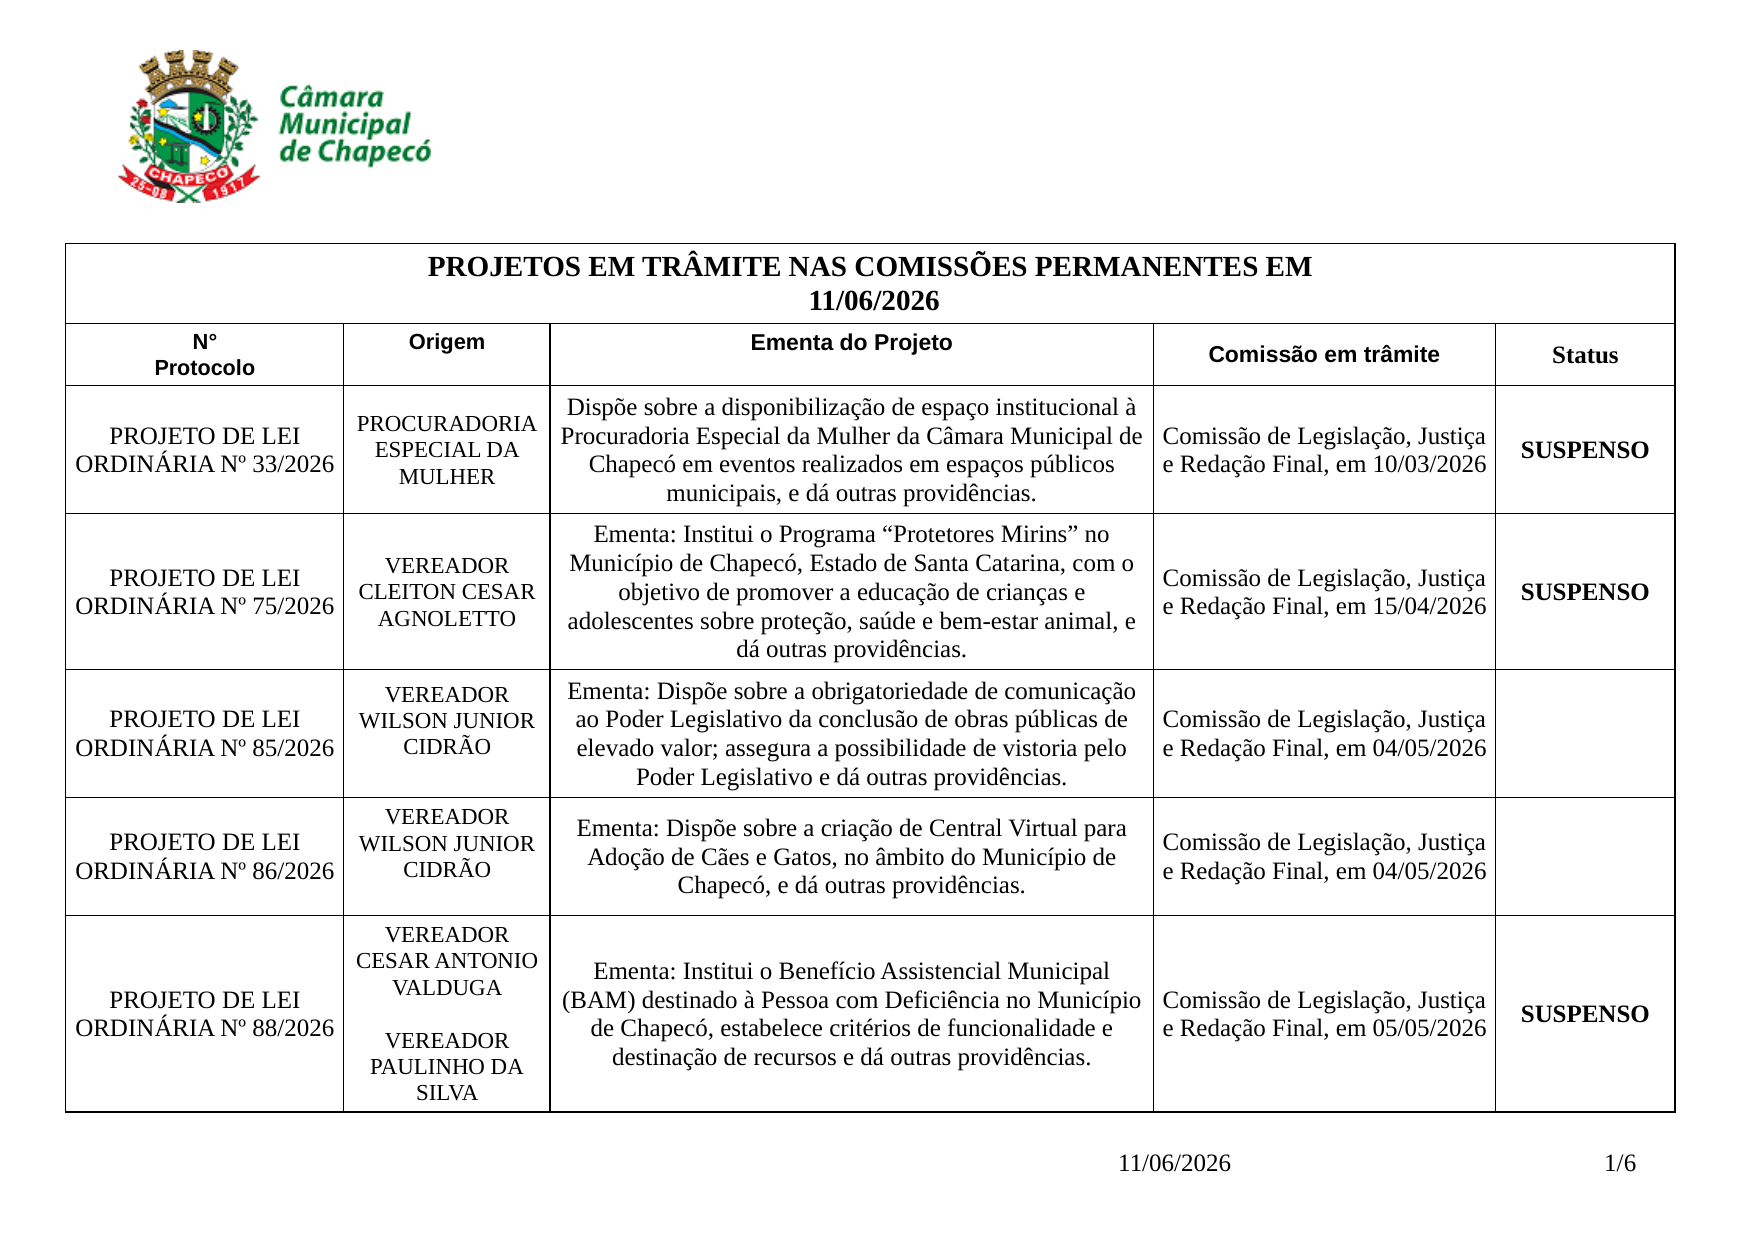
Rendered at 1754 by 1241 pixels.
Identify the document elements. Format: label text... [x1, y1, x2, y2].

table_cell Ementa: Dispõe sobre a criação de Central Virtual para Adoção de Cães e Gatos, no âmbito do Município de Chapecó, e dá outras providências. [551, 798, 1153, 914]
table_cell Comissão de Legislação, Justiça e Redação Final, em 15/04/2026 [1154, 514, 1495, 669]
table_cell N° Protocolo [66, 324, 343, 385]
table_cell Comissão de Legislação, Justiça e Redação Final, em 10/03/2026 [1154, 386, 1495, 513]
table_cell PROJETO DE LEI ORDINÁRIA Nº 85/2026 [66, 670, 343, 797]
table_cell PROJETO DE LEI ORDINÁRIA Nº 88/2026 [66, 916, 343, 1111]
table_cell [1496, 670, 1674, 797]
table_cell PROJETO DE LEI ORDINÁRIA Nº 75/2026 [66, 514, 343, 669]
table_cell SUSPENSO [1496, 514, 1674, 669]
table_cell Dispõe sobre a disponibilização de espaço institucional à Procuradoria Especial da Mulher da Câmara Municipal de Chapecó em eventos realizados em espaços públicos municipais, e dá outras providências. [551, 386, 1153, 513]
table_cell Comissão de Legislação, Justiça e Redação Final, em 04/05/2026 [1154, 670, 1495, 797]
picture [118, 50, 431, 203]
table_cell Comissão em trâmite [1154, 324, 1495, 385]
table_cell Ementa: Institui o Programa “Protetores Mirins” no Município de Chapecó, Estado de Santa Catarina, com o objetivo de promover a educação de crianças e adolescentes sobre proteção, saúde e bem-estar animal, e dá outras providências. [551, 514, 1153, 669]
table_cell VEREADOR CESAR ANTONIO VALDUGA VEREADOR PAULINHO DA SILVA [344, 916, 549, 1111]
table_cell VEREADOR WILSON JUNIOR CIDRÃO [344, 670, 549, 797]
table_cell Comissão de Legislação, Justiça e Redação Final, em 05/05/2026 [1154, 916, 1495, 1111]
table_cell Ementa do Projeto [551, 324, 1153, 385]
table_cell Comissão de Legislação, Justiça e Redação Final, em 04/05/2026 [1154, 798, 1495, 914]
table_cell VEREADOR CLEITON CESAR AGNOLETTO [344, 514, 549, 669]
table_cell SUSPENSO [1496, 386, 1674, 513]
table_cell [1496, 798, 1674, 914]
table_cell Status [1496, 324, 1674, 385]
table_cell Ementa: Dispõe sobre a obrigatoriedade de comunicação ao Poder Legislativo da conclusão de obras públicas de elevado valor; assegura a possibilidade de vistoria pelo Poder Legislativo e dá outras providências. [551, 670, 1153, 797]
table_cell PROCURADORIA ESPECIAL DA MULHER [344, 386, 549, 513]
table_cell VEREADOR WILSON JUNIOR CIDRÃO [344, 798, 549, 914]
table_cell SUSPENSO [1496, 916, 1674, 1111]
table_header PROJETOS EM TRÂMITE NAS COMISSÕES PERMANENTES EM 11/06/2026 [66, 244, 1674, 322]
table_cell Ementa: Institui o Benefício Assistencial Municipal (BAM) destinado à Pessoa com Deficiência no Município de Chapecó, estabelece critérios de funcionalidade e destinação de recursos e dá outras providências. [551, 916, 1153, 1111]
table_cell Origem [344, 324, 549, 385]
table_cell PROJETO DE LEI ORDINÁRIA Nº 33/2026 [66, 386, 343, 513]
table_cell PROJETO DE LEI ORDINÁRIA Nº 86/2026 [66, 798, 343, 914]
